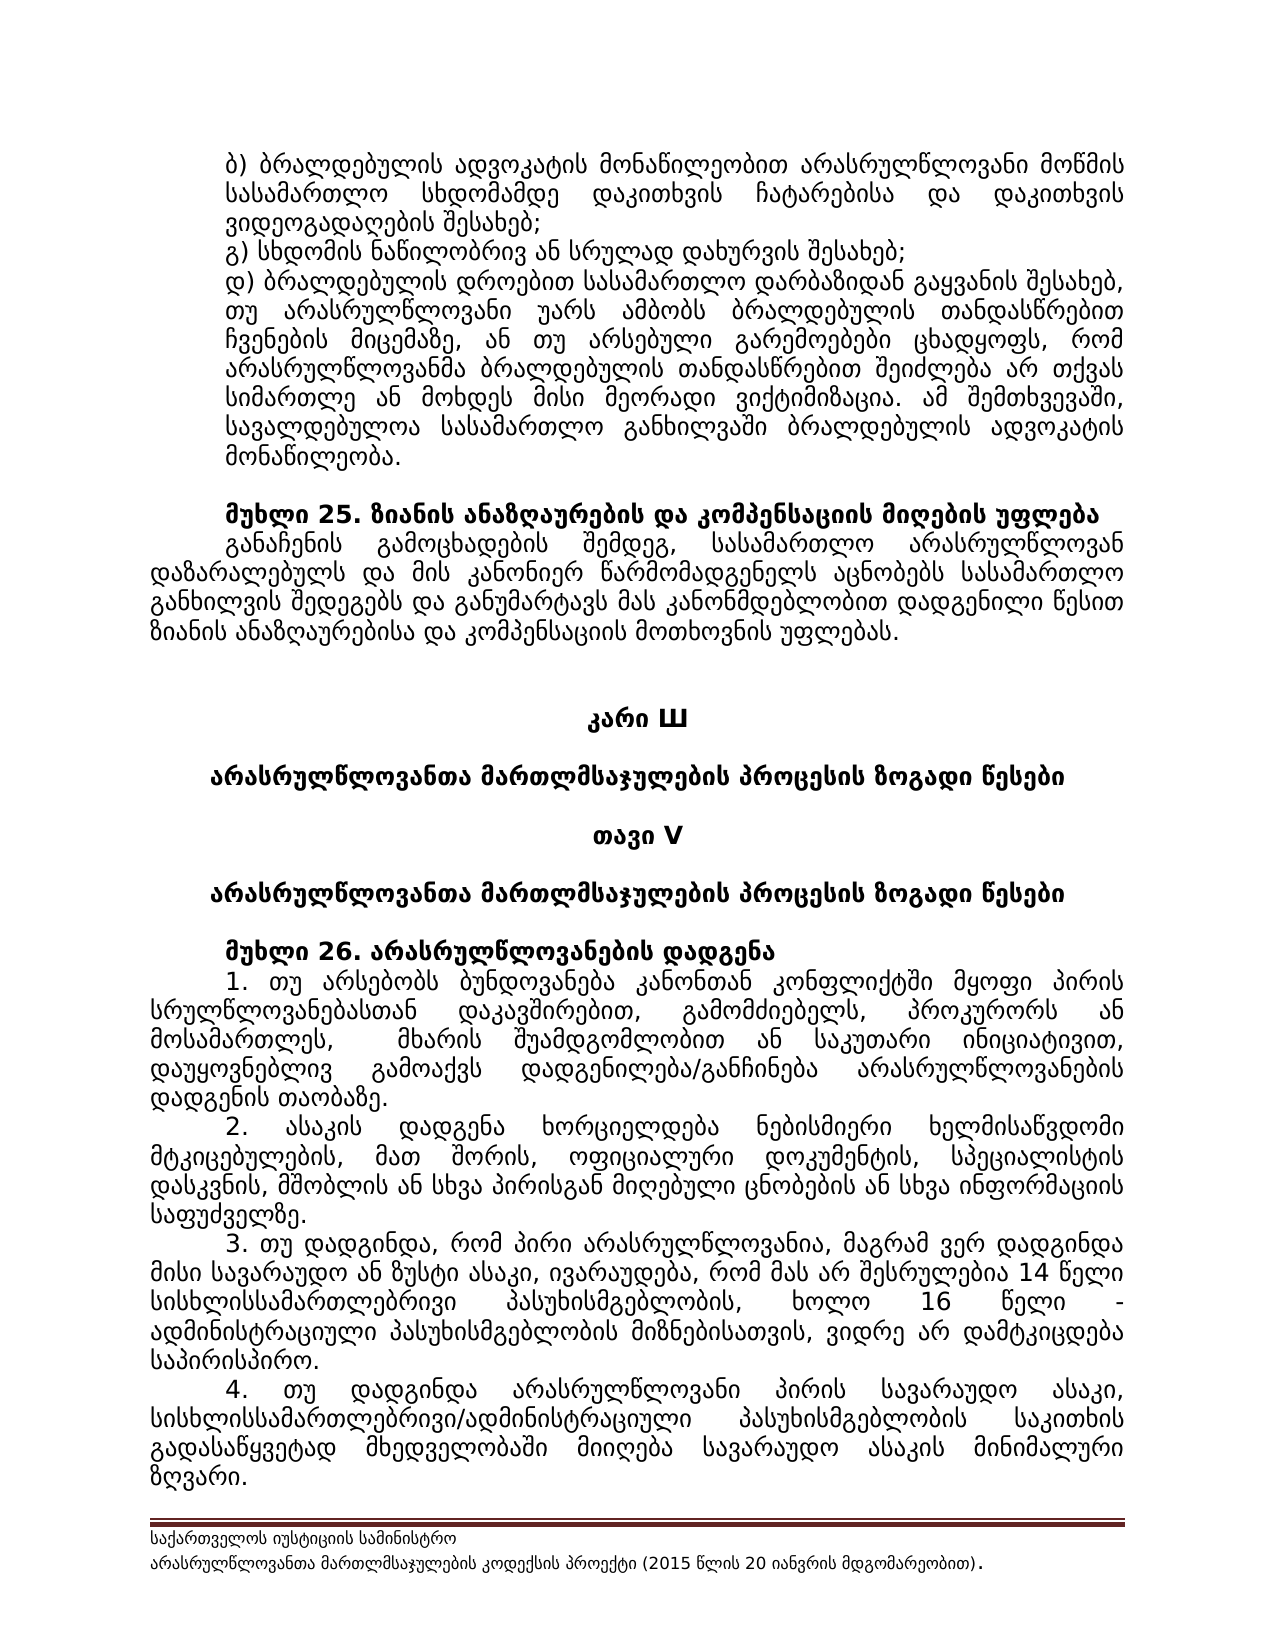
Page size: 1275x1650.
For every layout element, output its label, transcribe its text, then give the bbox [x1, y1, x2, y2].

text დ) ბრალდებულის დროებით სასამართლო დარბაზიდან გაყვანის შესახებ, თუ არასრულწლოვანი უარს ამბობს ბრალდებულის თანდასწრებით ჩვენების მიცემაზე, ან თუ არსებული გარემოებები ცხადყოფს, რომ არასრულწლოვანმა ბრალდებულის თანდასწრებით შეიძლება არ თქვას სიმართლე ან მოხდეს მისი მეორადი ვიქტიმიზაცია. ამ შემთხვევაში, სავალდებულოა სასამართლო განხილვაში ბრალდებულის ადვოკატის მონაწილეობა. [225, 267, 1125, 471]
text კარი Ш [150, 704, 1125, 733]
text არასრულწლოვანთა მართლმსაჯულების პროცესის ზოგადი წესები [150, 879, 1125, 908]
text 2. ასაკის დადგენა ხორციელდება ნებისმიერი ხელმისაწვდომი მტკიცებულების, მათ შორის, ოფიციალური დოკუმენტის, სპეციალისტის დასკვნის, მშობლის ან სხვა პირისგან მიღებული ცნობების ან სხვა ინფორმაციის საფუძველზე. [150, 1112, 1125, 1229]
text მუხლი 25. ზიანის ანაზღაურების და კომპენსაციის მიღების უფლება [150, 500, 1125, 529]
text განაჩენის გამოცხადების შემდეგ, სასამართლო არასრულწლოვან დაზარალებულს და მის კანონიერ წარმომადგენელს აცნობებს სასამართლო განხილვის შედეგებს და განუმარტავს მას კანონმდებლობით დადგენილი წესით ზიანის ანაზღაურებისა და კომპენსაციის მოთხოვნის უფლებას. [150, 529, 1125, 646]
text 3. თუ დადგინდა, რომ პირი არასრულწლოვანია, მაგრამ ვერ დადგინდა მისი სავარაუდო ან ზუსტი ასაკი, ივარაუდება, რომ მას არ შესრულებია 14 წელი სისხლისსამართლებრივი პასუხისმგებლობის, ხოლო 16 წელი - ადმინისტრაციული პასუხისმგებლობის მიზნებისათვის, ვიდრე არ დამტკიცდება საპირისპირო. [150, 1229, 1125, 1375]
text 1. თუ არსებობს ბუნდოვანება კანონთან კონფლიქტში მყოფი პირის სრულწლოვანებასთან დაკავშირებით, გამომძიებელს, პროკურორს ან მოსამართლეს, მხარის შუამდგომლობით ან საკუთარი ინიციატივით, დაუყოვნებლივ გამოაქვს დადგენილება/განჩინება არასრულწლოვანების დადგენის თაობაზე. [150, 967, 1125, 1112]
text ბ) ბრალდებულის ადვოკატის მონაწილეობით არასრულწლოვანი მოწმის სასამართლო სხდომამდე დაკითხვის ჩატარებისა და დაკითხვის ვიდეოგადაღების შესახებ; [225, 150, 1125, 237]
text გ) სხდომის ნაწილობრივ ან სრულად დახურვის შესახებ; [225, 237, 1125, 267]
text 4. თუ დადგინდა არასრულწლოვანი პირის სავარაუდო ასაკი, სისხლისსამართლებრივი/ადმინისტრაციული პასუხისმგებლობის საკითხის გადასაწყვეტად მხედველობაში მიიღება სავარაუდო ასაკის მინიმალური ზღვარი. [150, 1375, 1125, 1492]
text თავი V [150, 821, 1125, 850]
text მუხლი 26. არასრულწლოვანების დადგენა [150, 937, 1125, 967]
text არასრულწლოვანთა მართლმსაჯულების პროცესის ზოგადი წესები [150, 762, 1125, 792]
